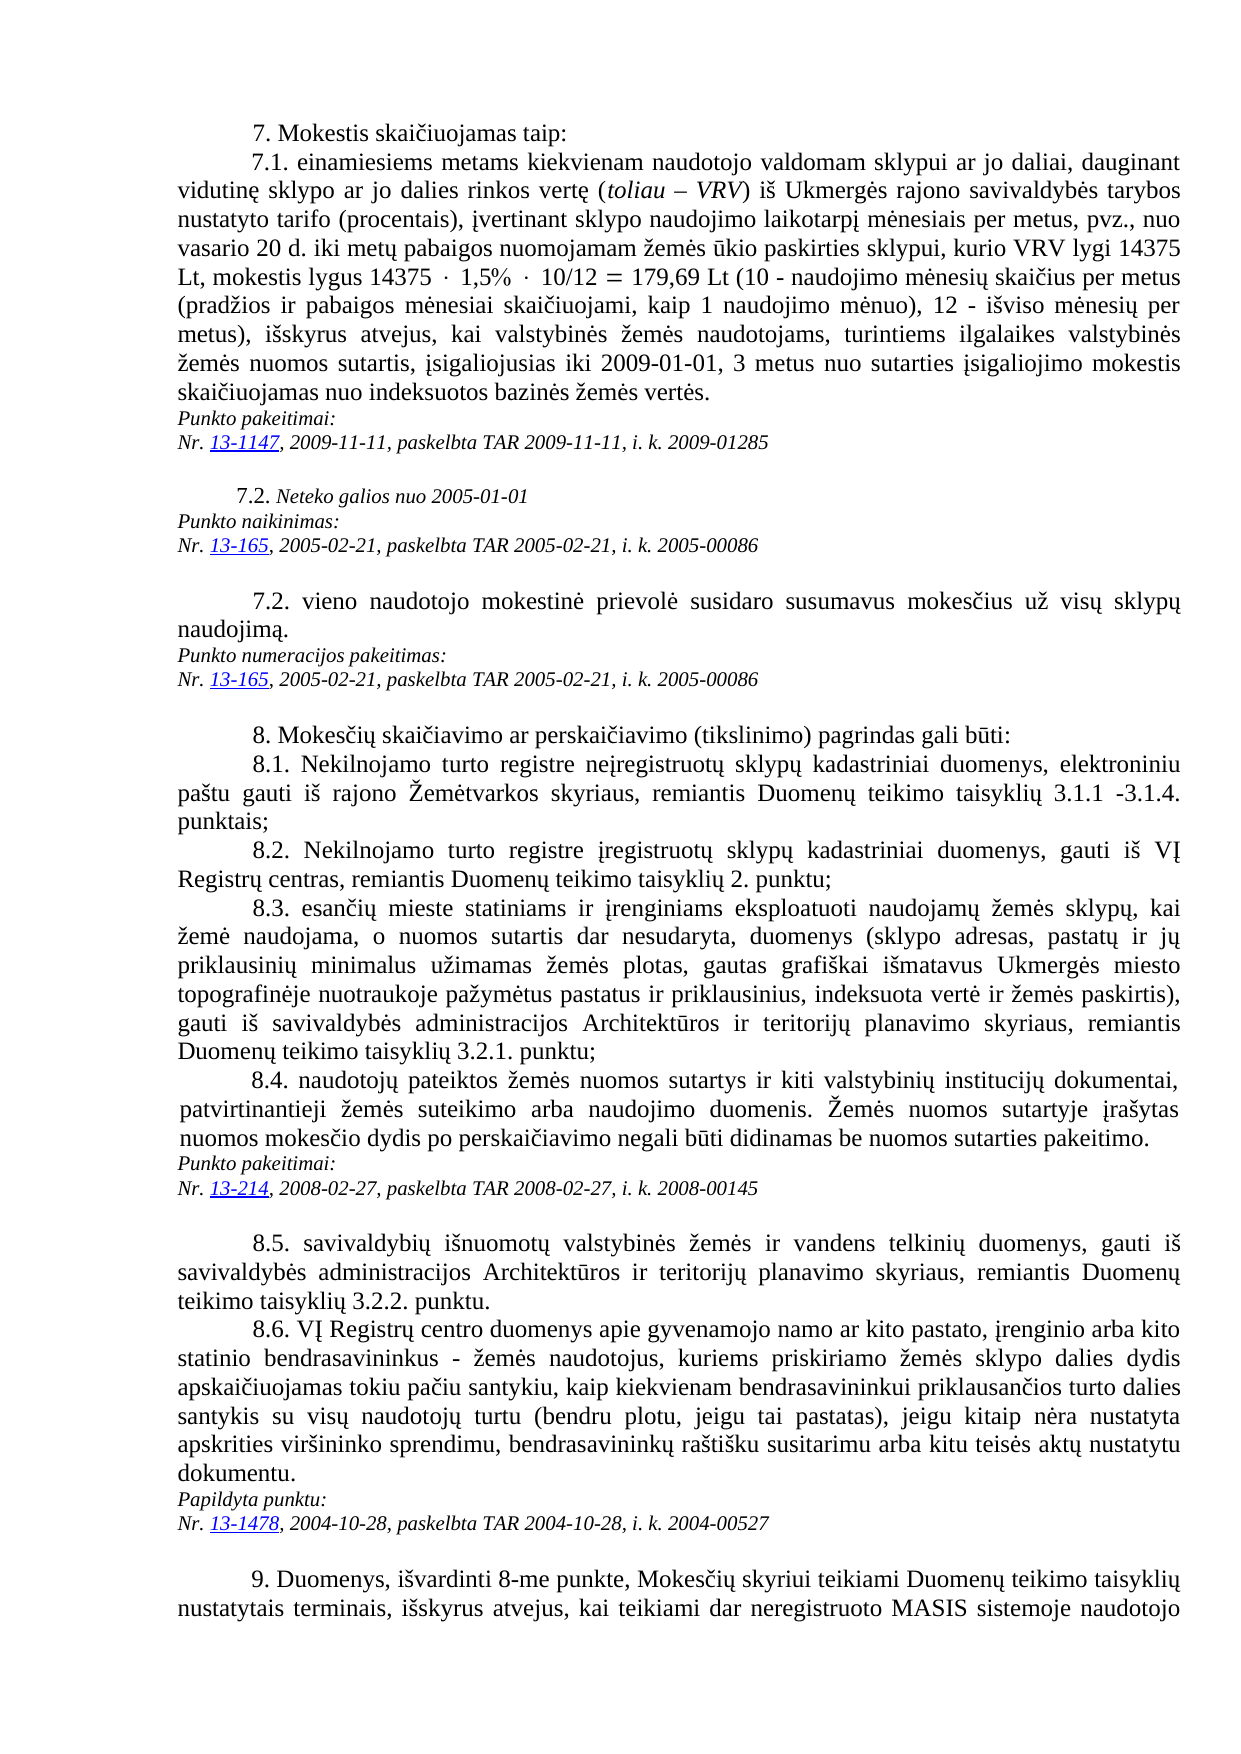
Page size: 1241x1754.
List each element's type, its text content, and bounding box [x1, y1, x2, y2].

text 9. Duomenys, išvardinti 8-me punkte, Mokesčių skyriui teikiami Duomenų teikimo taisyklių nustatytais terminais, išskyrus atvejus, kai teikiami dar neregistruoto MASIS sistemoje naudotojo [177, 1564, 1181, 1621]
text 7.2. vieno naudotojo mokestinė prievolė susidaro susumavus mokesčius už visų sklypų naudojimą. [177, 586, 1181, 643]
text 8.2. Nekilnojamo turto registre įregistruotų sklypų kadastriniai duomenys, gauti iš VĮ Registrų centras, remiantis Duomenų teikimo taisyklių 2. punktu; [177, 835, 1181, 893]
text Nr. 13-165, 2005-02-21, paskelbta TAR 2005-02-21, i. k. 2005-00086 [177, 533, 1181, 557]
text Papildyta punktu: [177, 1487, 1181, 1511]
text 7.2. Neteko galios nuo 2005-01-01 [177, 482, 1181, 509]
text Nr. 13-1478, 2004-10-28, paskelbta TAR 2004-10-28, i. k. 2004-00527 [177, 1511, 1181, 1535]
text Nr. 13-214, 2008-02-27, paskelbta TAR 2008-02-27, i. k. 2008-00145 [177, 1175, 1181, 1199]
text 8.3. esančių mieste statiniams ir įrenginiams eksploatuoti naudojamų žemės sklypų, kai žemė naudojama, o nuomos sutartis dar nesudaryta, duomenys (sklypo adresas, pastatų ir jų priklausinių minimalus užimamas žemės plotas, gautas grafiškai išmatavus Ukmergės miesto topografinėje nuotraukoje pažymėtus pastatus ir priklausinius, indeksuota vertė ir žemės paskirtis), gauti iš savivaldybės administracijos Architektūros ir teritorijų planavimo skyriaus, remiantis Duomenų teikimo taisyklių 3.2.1. punktu; [177, 893, 1181, 1065]
text Nr. 13-165, 2005-02-21, paskelbta TAR 2005-02-21, i. k. 2005-00086 [177, 667, 1181, 691]
text Nr. 13-1147, 2009-11-11, paskelbta TAR 2009-11-11, i. k. 2009-01285 [177, 430, 1181, 454]
text Punkto numeracijos pakeitimas: [177, 643, 1181, 667]
text Punkto pakeitimai: [177, 1151, 1181, 1175]
text 8. Mokesčių skaičiavimo ar perskaičiavimo (tikslinimo) pagrindas gali būti: [177, 720, 1181, 749]
text 8.5. savivaldybių išnuomotų valstybinės žemės ir vandens telkinių duomenys, gauti iš savivaldybės administracijos Architektūros ir teritorijų planavimo skyriaus, remiantis Duomenų teikimo taisyklių 3.2.2. punktu. [177, 1228, 1181, 1314]
text 7.1. einamiesiems metams kiekvienam naudotojo valdomam sklypui ar jo daliai, dauginant vidutinę sklypo ar jo dalies rinkos vertę (toliau – VRV) iš Ukmergės rajono savivaldybės tarybos nustatyto tarifo (procentais), įvertinant sklypo naudojimo laikotarpį mėnesiais per metus, pvz., nuo vasario 20 d. iki metų pabaigos nuomojamam žemės ūkio paskirties sklypui, kurio VRV lygi 14375 Lt, mokestis lygus 14375  1,5  10/12  179,69 Lt (10 - naudojimo mėnesių skaičius per metus (pradžios ir pabaigos mėnesiai skaičiuojami, kaip 1 naudojimo mėnuo), 12 - išviso mėnesių per metus), išskyrus atvejus, kai valstybinės žemės naudotojams, turintiems ilgalaikes valstybinės žemės nuomos sutartis, įsigaliojusias iki 2009-01-01, 3 metus nuo sutarties įsigaliojimo mokestis skaičiuojamas nuo indeksuotos bazinės žemės vertės. [177, 147, 1181, 406]
text 8.1. Nekilnojamo turto registre neįregistruotų sklypų kadastriniai duomenys, elektroniniu paštu gauti iš rajono Žemėtvarkos skyriaus, remiantis Duomenų teikimo taisyklių 3.1.1 -3.1.4. punktais; [177, 749, 1181, 835]
text 8.4. naudotojų pateiktos žemės nuomos sutartys ir kiti valstybinių institucijų dokumentai, patvirtinantieji žemės suteikimo arba naudojimo duomenis. Žemės nuomos sutartyje įrašytas nuomos mokesčio dydis po perskaičiavimo negali būti didinamas be nuomos sutarties pakeitimo. [179, 1065, 1179, 1151]
text 7. Mokestis skaičiuojamas taip: [177, 118, 1181, 147]
text Punkto naikinimas: [177, 509, 1181, 533]
text Punkto pakeitimai: [177, 406, 1181, 430]
text 8.6. VĮ Registrų centro duomenys apie gyvenamojo namo ar kito pastato, įrenginio arba kito statinio bendrasavininkus - žemės naudotojus, kuriems priskiriamo žemės sklypo dalies dydis apskaičiuojamas tokiu pačiu santykiu, kaip kiekvienam bendrasavininkui priklausančios turto dalies santykis su visų naudotojų turtu (bendru plotu, jeigu tai pastatas), jeigu kitaip nėra nustatyta apskrities viršininko sprendimu, bendrasavininkų raštišku susitarimu arba kitu teisės aktų nustatytu dokumentu. [177, 1314, 1181, 1487]
